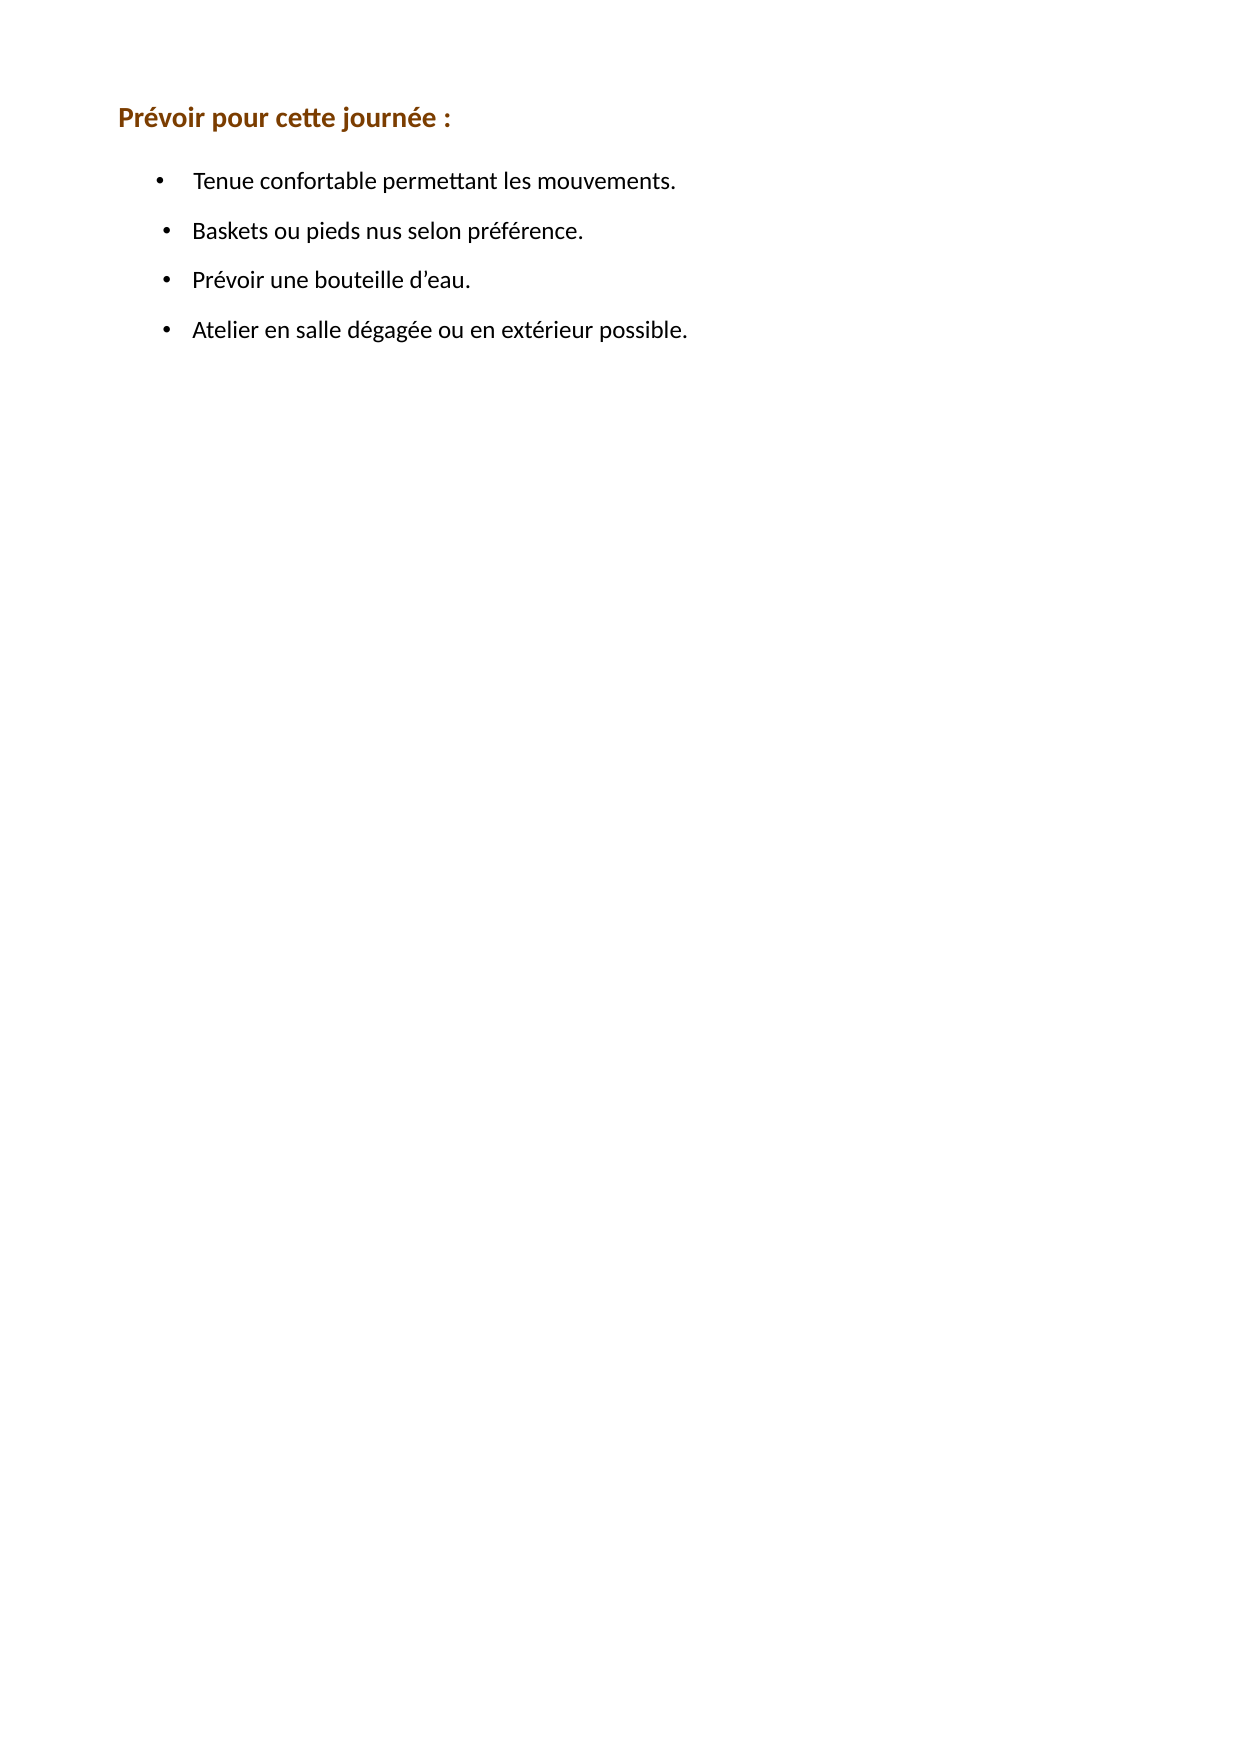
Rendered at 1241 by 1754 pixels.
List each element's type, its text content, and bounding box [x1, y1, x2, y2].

list Baskets ou pieds nus selon préférence. [162, 215, 1122, 246]
list Atelier en salle dégagée ou en extérieur possible. [162, 314, 1122, 345]
list Prévoir une bouteille d’eau. [162, 265, 1122, 295]
text Prévoir pour cette journée : [118, 99, 1122, 135]
list Tenue confortable permettant les mouvements. [156, 166, 1122, 196]
